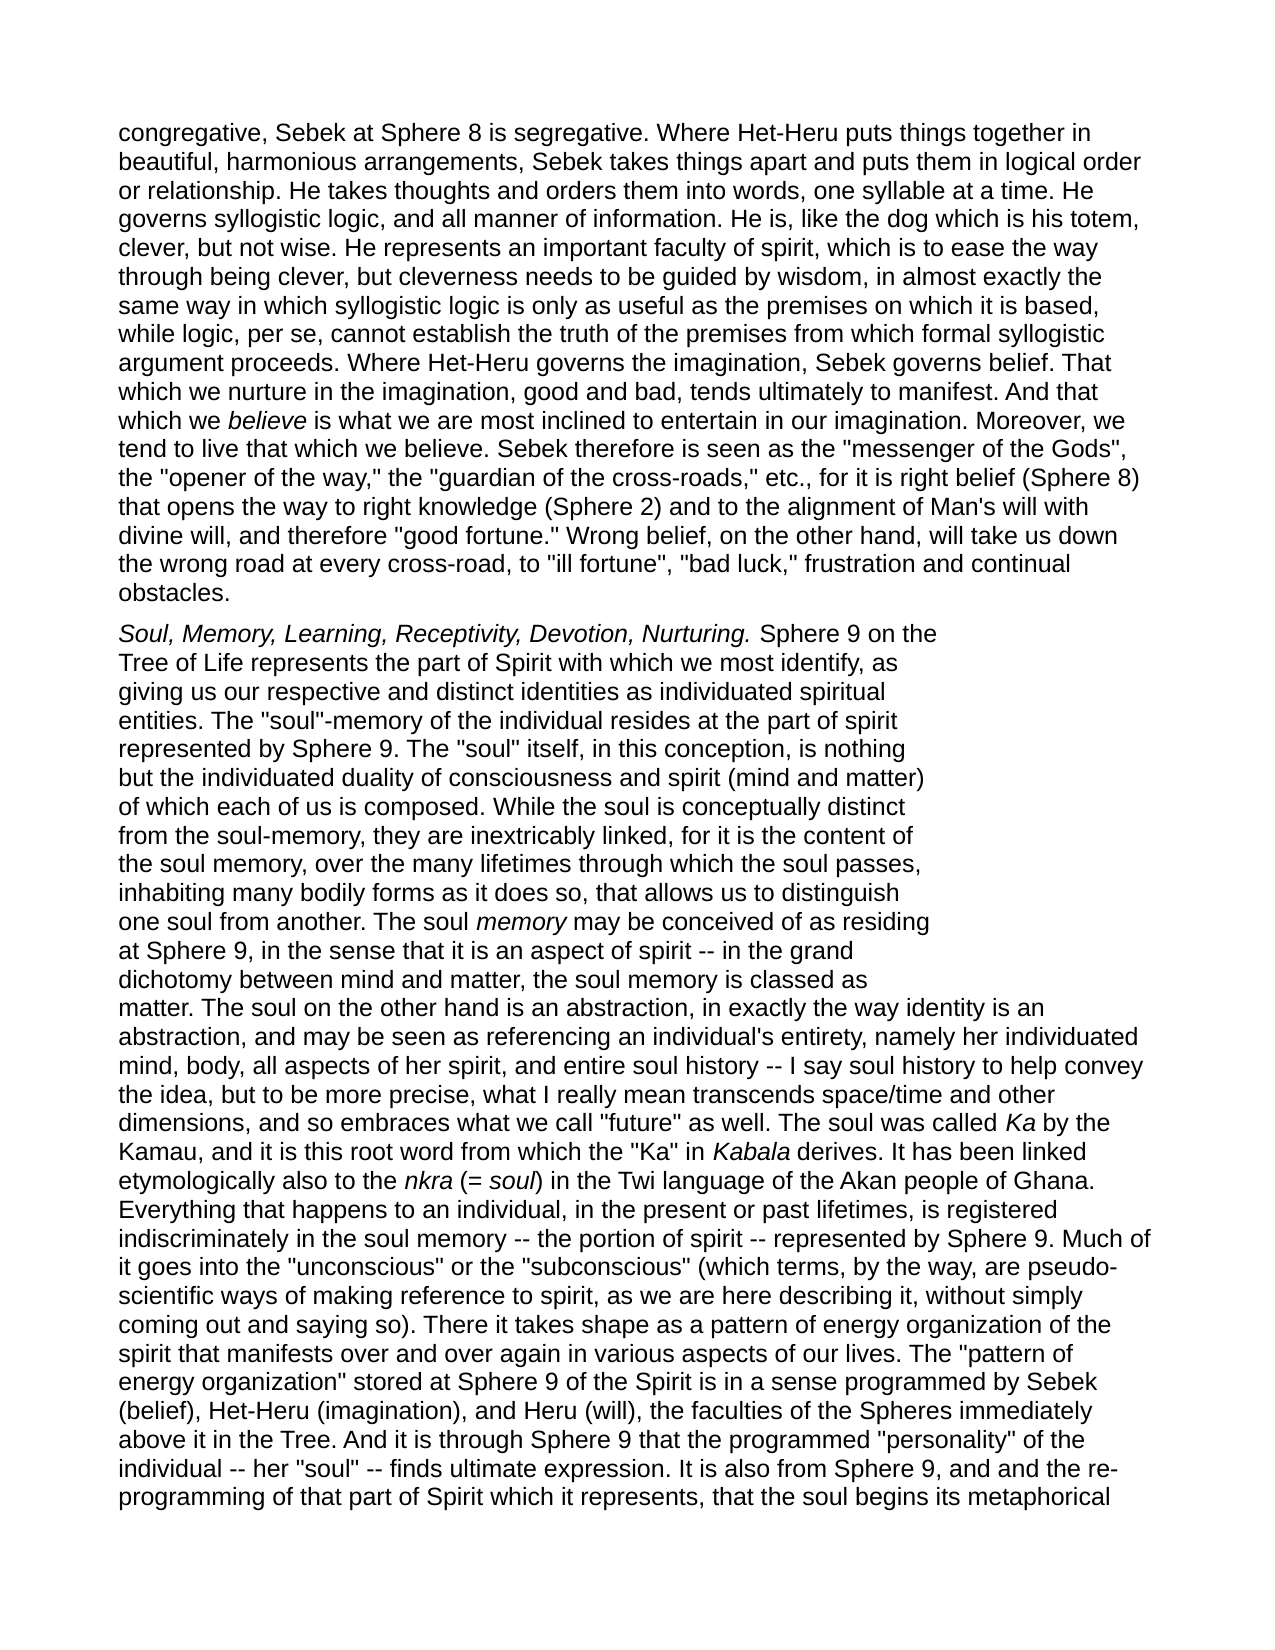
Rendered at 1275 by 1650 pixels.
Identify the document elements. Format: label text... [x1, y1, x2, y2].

text congregative, Sebek at Sphere 8 is segregative. Where Het-Heru puts things together in beautiful, harmonious arrangements, Sebek takes things apart and puts them in logical order or relationship. He takes thoughts and orders them into words, one syllable at a time. He governs syllogistic logic, and all manner of information. He is, like the dog which is his totem, clever, but not wise. He represents an important faculty of spirit, which is to ease the way through being clever, but cleverness needs to be guided by wisdom, in almost exactly the same way in which syllogistic logic is only as useful as the premises on which it is based, while logic, per se, cannot establish the truth of the premises from which formal syllogistic argument proceeds. Where Het-Heru governs the imagination, Sebek governs belief. That which we nurture in the imagination, good and bad, tends ultimately to manifest. And that which we believe is what we are most inclined to entertain in our imagination. Moreover, we tend to live that which we believe. Sebek therefore is seen as the "messenger of the Gods", the "opener of the way," the "guardian of the cross-roads," etc., for it is right belief (Sphere 8) that opens the way to right knowledge (Sphere 2) and to the alignment of Man's will with divine will, and therefore "good fortune." Wrong belief, on the other hand, will take us down the wrong road at every cross-road, to "ill fortune", "bad luck," frustration and continual obstacles. [118, 118, 1157, 607]
text Soul, Memory, Learning, Receptivity, Devotion, Nurturing. Sphere 9 on the Tree of Life represents the part of Spirit with which we most identify, as giving us our respective and distinct identities as individuated spiritual entities. The "soul"-memory of the individual resides at the part of spirit represented by Sphere 9. The "soul" itself, in this conception, is nothing but the individuated duality of consciousness and spirit (mind and matter) of which each of us is composed. While the soul is conceptually distinct from the soul-memory, they are inextricably linked, for it is the content of the soul memory, over the many lifetimes through which the soul passes, inhabiting many bodily forms as it does so, that allows us to distinguish one soul from another. The soul memory may be conceived of as residing at Sphere 9, in the sense that it is an aspect of spirit -- in the grand dichotomy between mind and matter, the soul memory is classed as matter. The soul on the other hand is an abstraction, in exactly the way identity is an abstraction, and may be seen as referencing an individual's entirety, namely her individuated mind, body, all aspects of her spirit, and entire soul history -- I say soul history to help convey the idea, but to be more precise, what I really mean transcends space/time and other dimensions, and so embraces what we call "future" as well. The soul was called Ka by the Kamau, and it is this root word from which the "Ka" in Kabala derives. It has been linked etymologically also to the nkra (= soul) in the Twi language of the Akan people of Ghana. Everything that happens to an individual, in the present or past lifetimes, is registered indiscriminately in the soul memory -- the portion of spirit -- represented by Sphere 9. Much of it goes into the "unconscious" or the "subconscious" (which terms, by the way, are pseudo-scientific ways of making reference to spirit, as we are here describing it, without simply coming out and saying so). There it takes shape as a pattern of energy organization of the spirit that manifests over and over again in various aspects of our lives. The "pattern of energy organization" stored at Sphere 9 of the Spirit is in a sense programmed by Sebek (belief), Het-Heru (imagination), and Heru (will), the faculties of the Spheres immediately above it in the Tree. And it is through Sphere 9 that the programmed "personality" of the individual -- her "soul" -- finds ultimate expression. It is also from Sphere 9, and and the re-programming of that part of Spirit which it represents, that the soul begins its metaphorical [118, 619, 1157, 1511]
